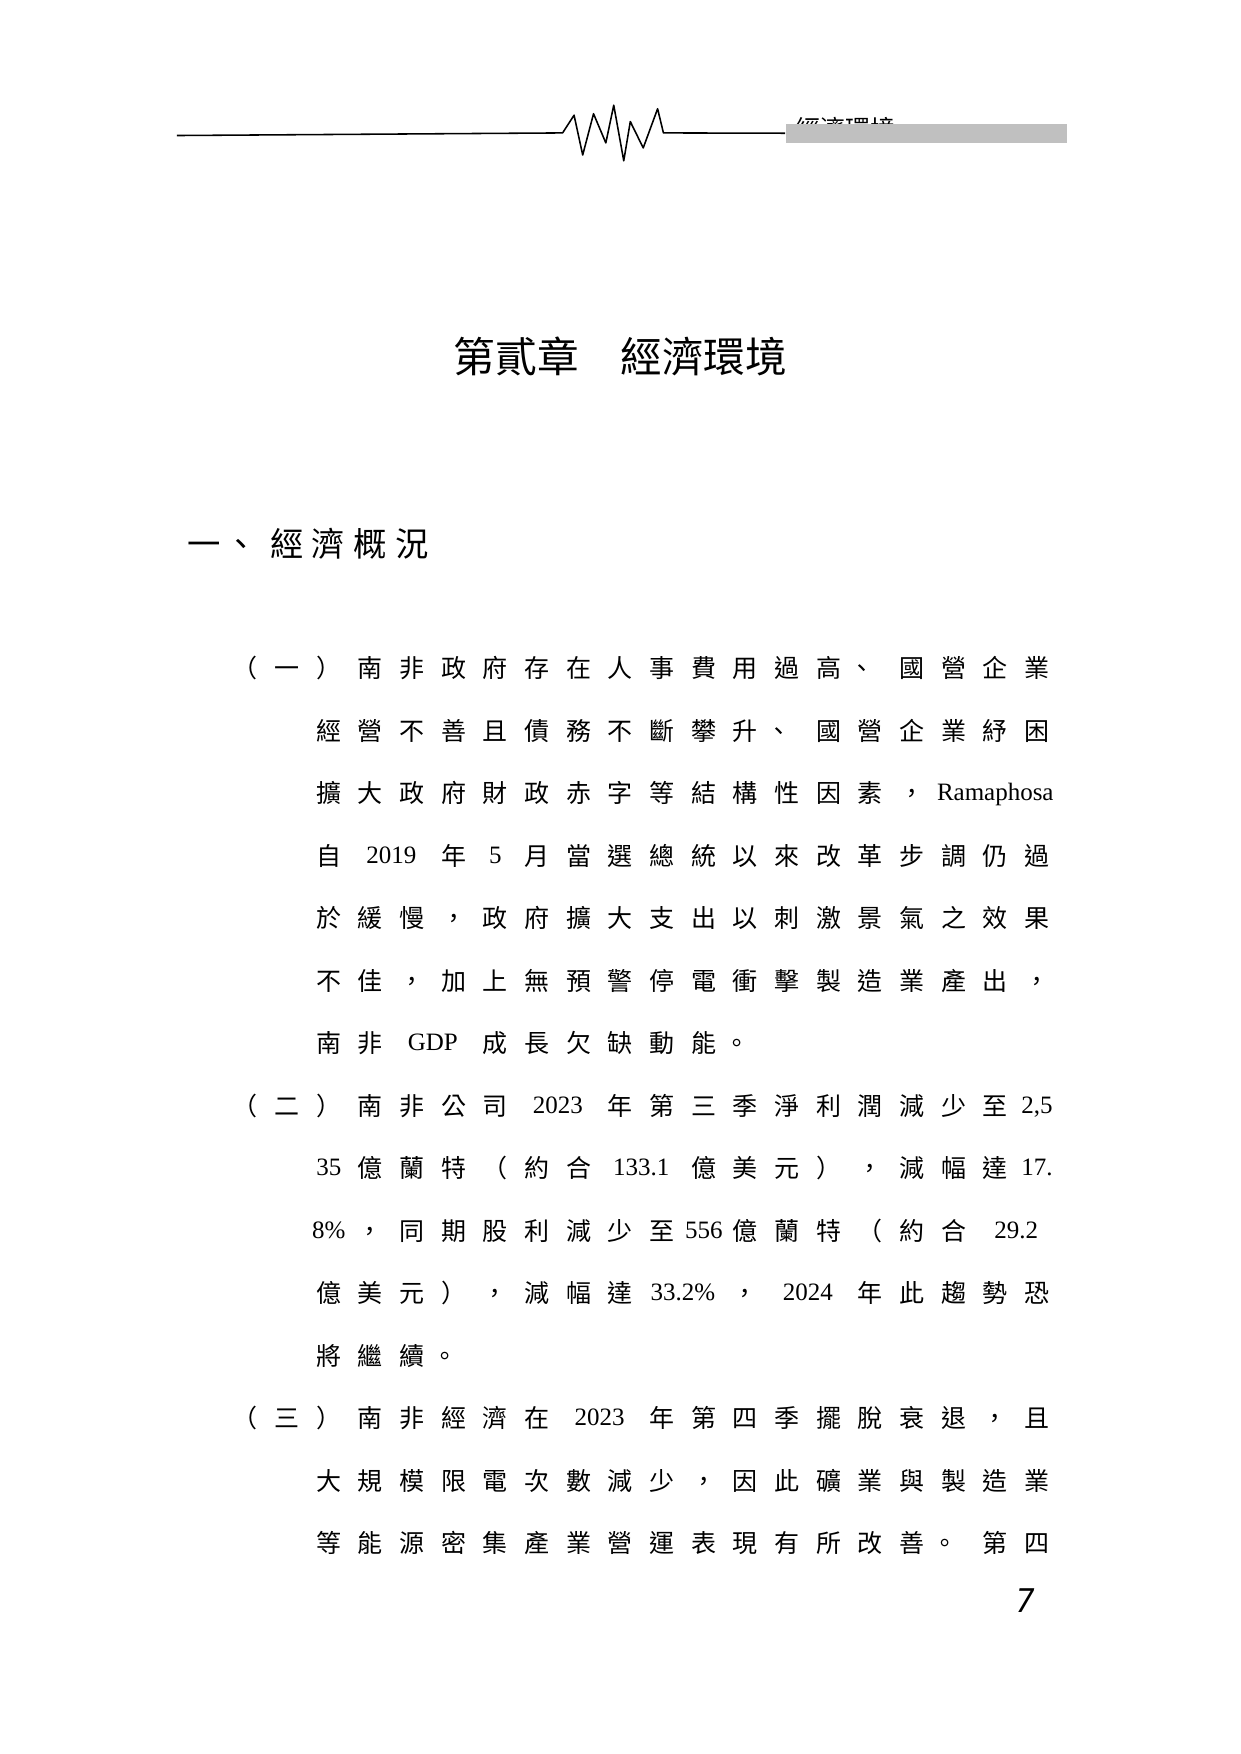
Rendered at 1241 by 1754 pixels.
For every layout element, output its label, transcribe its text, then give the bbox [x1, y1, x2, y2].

text （三）南非經濟在2023年第四季擺脫衰退，且大規模限電次數減少，因此礦業與製造業等能源密集產業營運表現有所改善。第四 [207, 1375, 1058, 1563]
text 第貳章 經濟環境 [183, 313, 1058, 375]
text （二）南非公司2023年第三季淨利潤減少至2,535億蘭特（約合133.1億美元），減幅達17.8%，同期股利減少至556億蘭特（約合29.2億美元），減幅達33.2%，2024年此趨勢恐將繼續。 [207, 1063, 1058, 1375]
text （一）南非政府存在人事費用過高、國營企業經營不善且債務不斷攀升、國營企業紓困擴大政府財政赤字等結構性因素，Ramaphosa自2019年5月當選總統以來改革步調仍過於緩慢，政府擴大支出以刺激景氣之效果不佳，加上無預警停電衝擊製造業產出，南非GDP成長欠缺動能。 [207, 625, 1058, 1063]
text 一、經濟概況 [183, 500, 1058, 563]
